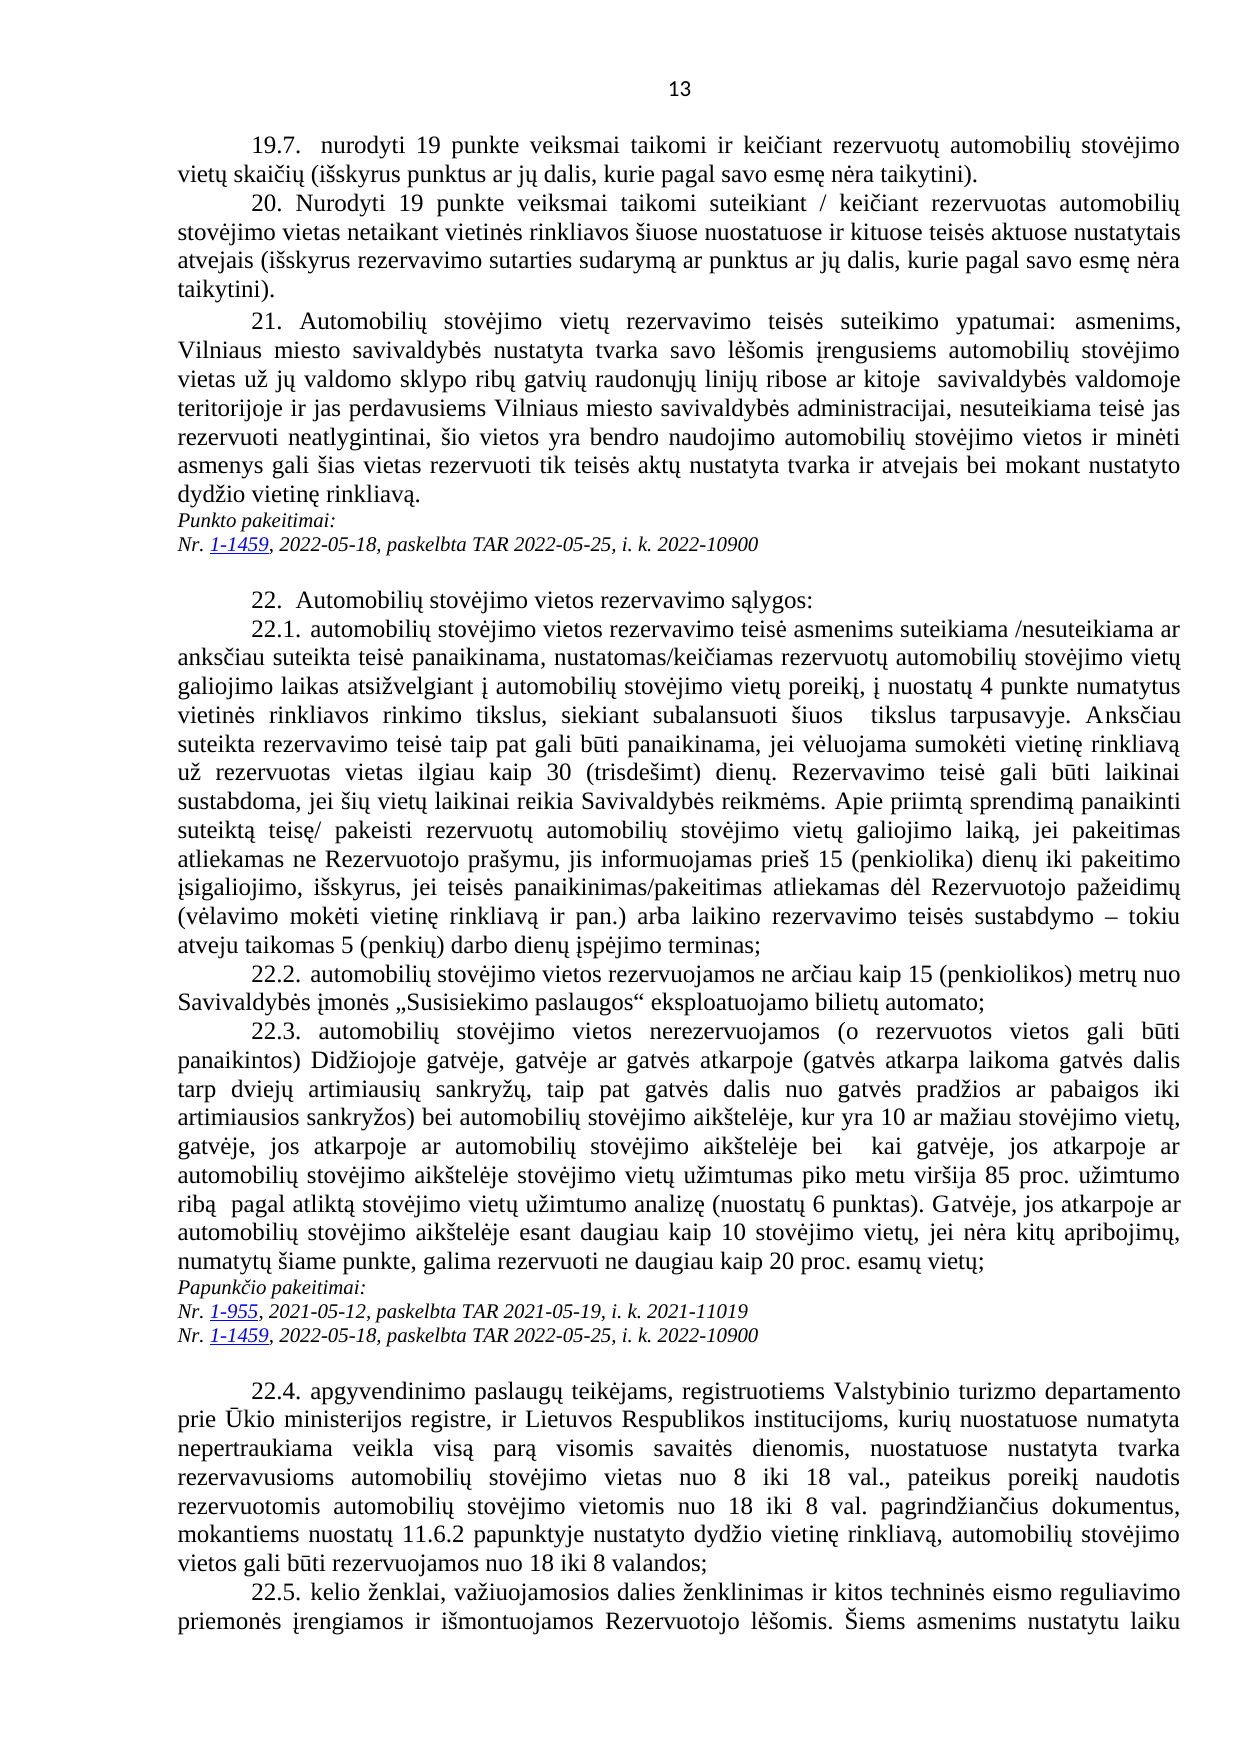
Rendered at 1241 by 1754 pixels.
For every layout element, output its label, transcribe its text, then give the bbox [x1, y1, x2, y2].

text 22.3. automobilių stovėjimo vietos nerezervuojamos (o rezervuotos vietos gali būti panaikintos) Didžiojoje gatvėje, gatvėje ar gatvės atkarpoje (gatvės atkarpa laikoma gatvės dalis tarp dviejų artimiausių sankryžų, taip pat gatvės dalis nuo gatvės pradžios ar pabaigos iki artimiausios sankryžos) bei automobilių stovėjimo aikštelėje, kur yra 10 ar mažiau stovėjimo vietų, gatvėje, jos atkarpoje ar automobilių stovėjimo aikštelėje bei kai gatvėje, jos atkarpoje ar automobilių stovėjimo aikštelėje stovėjimo vietų užimtumas piko metu viršija 85 proc. užimtumo ribą pagal atliktą stovėjimo vietų užimtumo analizę (nuostatų 6 punktas). Gatvėje, jos atkarpoje ar automobilių stovėjimo aikštelėje esant daugiau kaip 10 stovėjimo vietų, jei nėra kitų apribojimų, numatytų šiame punkte, galima rezervuoti ne daugiau kaip 20 proc. esamų vietų; [177, 1016, 1181, 1275]
text Nr. 1-955, 2021-05-12, paskelbta TAR 2021-05-19, i. k. 2021-11019 [177, 1299, 1181, 1323]
text 20. Nurodyti 19 punkte veiksmai taikomi suteikiant / keičiant rezervuotas automobilių stovėjimo vietas netaikant vietinės rinkliavos šiuose nuostatuose ir kituose teisės aktuose nustatytais atvejais (išskyrus rezervavimo sutarties sudarymą ar punktus ar jų dalis, kurie pagal savo esmę nėra taikytini). [177, 188, 1181, 303]
text Punkto pakeitimai: [177, 508, 1181, 532]
text 22.1. automobilių stovėjimo vietos rezervavimo teisė asmenims suteikiama /nesuteikiama ar anksčiau suteikta teisė panaikinama, nustatomas/keičiamas rezervuotų automobilių stovėjimo vietų galiojimo laikas atsižvelgiant į automobilių stovėjimo vietų poreikį, į nuostatų 4 punkte numatytus vietinės rinkliavos rinkimo tikslus, siekiant subalansuoti šiuos tikslus tarpusavyje. Anksčiau suteikta rezervavimo teisė taip pat gali būti panaikinama, jei vėluojama sumokėti vietinę rinkliavą už rezervuotas vietas ilgiau kaip 30 (trisdešimt) dienų. Rezervavimo teisė gali būti laikinai sustabdoma, jei šių vietų laikinai reikia Savivaldybės reikmėms. Apie priimtą sprendimą panaikinti suteiktą teisę/ pakeisti rezervuotų automobilių stovėjimo vietų galiojimo laiką, jei pakeitimas atliekamas ne Rezervuotojo prašymu, jis informuojamas prieš 15 (penkiolika) dienų iki pakeitimo įsigaliojimo, išskyrus, jei teisės panaikinimas/pakeitimas atliekamas dėl Rezervuotojo pažeidimų (vėlavimo mokėti vietinę rinkliavą ir pan.) arba laikino rezervavimo teisės sustabdymo – tokiu atveju taikomas 5 (penkių) darbo dienų įspėjimo terminas; [177, 614, 1181, 959]
text 19.7. nurodyti 19 punkte veiksmai taikomi ir keičiant rezervuotų automobilių stovėjimo vietų skaičių (išskyrus punktus ar jų dalis, kurie pagal savo esmę nėra taikytini). [177, 131, 1181, 188]
text 22. Automobilių stovėjimo vietos rezervavimo sąlygos: [177, 585, 1181, 614]
text 22.4. apgyvendinimo paslaugų teikėjams, registruotiems Valstybinio turizmo departamento prie Ūkio ministerijos registre, ir Lietuvos Respublikos institucijoms, kurių nuostatuose numatyta nepertraukiama veikla visą parą visomis savaitės dienomis, nuostatuose nustatyta tvarka rezervavusioms automobilių stovėjimo vietas nuo 8 iki 18 val., pateikus poreikį naudotis rezervuotomis automobilių stovėjimo vietomis nuo 18 iki 8 val. pagrindžiančius dokumentus, mokantiems nuostatų 11.6.2 papunktyje nustatyto dydžio vietinę rinkliavą, automobilių stovėjimo vietos gali būti rezervuojamos nuo 18 iki 8 valandos; [177, 1376, 1181, 1577]
text Nr. 1-1459, 2022-05-18, paskelbta TAR 2022-05-25, i. k. 2022-10900 [177, 532, 1181, 556]
text Nr. 1-1459, 2022-05-18, paskelbta TAR 2022-05-25, i. k. 2022-10900 [177, 1323, 1181, 1347]
text 22.5. kelio ženklai, važiuojamosios dalies ženklinimas ir kitos techninės eismo reguliavimo priemonės įrengiamos ir išmontuojamos Rezervuotojo lėšomis. Šiems asmenims nustatytu laiku [177, 1577, 1181, 1634]
text 21. Automobilių stovėjimo vietų rezervavimo teisės suteikimo ypatumai: asmenims, Vilniaus miesto savivaldybės nustatyta tvarka savo lėšomis įrengusiems automobilių stovėjimo vietas už jų valdomo sklypo ribų gatvių raudonųjų linijų ribose ar kitoje savivaldybės valdomoje teritorijoje ir jas perdavusiems Vilniaus miesto savivaldybės administracijai, nesuteikiama teisė jas rezervuoti neatlygintinai, šio vietos yra bendro naudojimo automobilių stovėjimo vietos ir minėti asmenys gali šias vietas rezervuoti tik teisės aktų nustatyta tvarka ir atvejais bei mokant nustatyto dydžio vietinę rinkliavą. [177, 303, 1181, 508]
text 22.2. automobilių stovėjimo vietos rezervuojamos ne arčiau kaip 15 (penkiolikos) metrų nuo Savivaldybės įmonės „Susisiekimo paslaugos“ eksploatuojamo bilietų automato; [177, 959, 1181, 1016]
text Papunkčio pakeitimai: [177, 1275, 1181, 1299]
